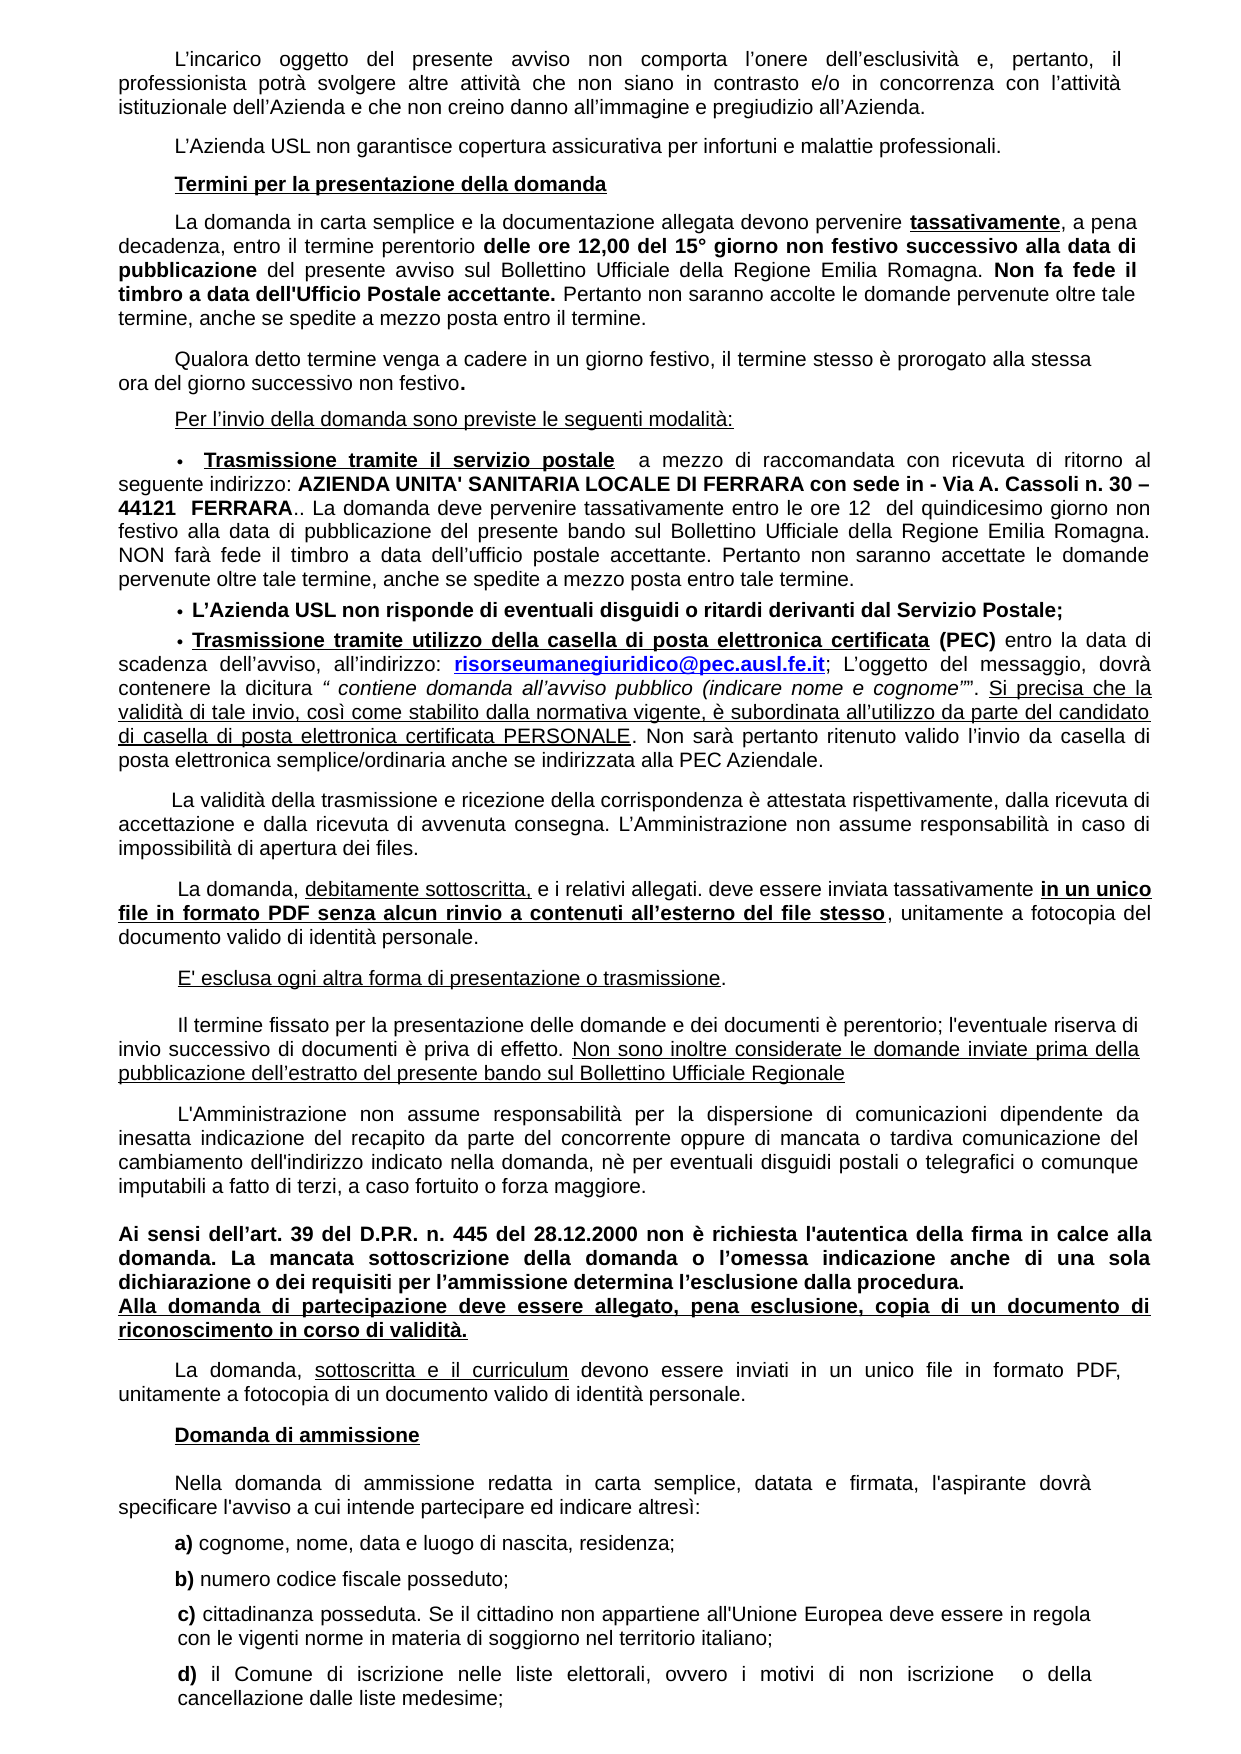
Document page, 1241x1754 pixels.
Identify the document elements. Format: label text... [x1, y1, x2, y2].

text La domanda in carta semplice e la documentazione allegata devono pervenire tassativamente, a pena decadenza, entro il termine perentorio delle ore 12,00 del 15° giorno non festivo successivo alla data di pubblicazione del presente avviso sul Bollettino Ufficiale della Regione Emilia Romagna. Non fa fede il timbro a data dell'Ufficio Postale accettante. Pertanto non saranno accolte le domande pervenute oltre tale termine, anche se spedite a mezzo posta entro il termine. [118, 210, 1137, 330]
text L'Amministrazione non assume responsabilità per la dispersione di comunicazioni dipendente da inesatta indicazione del recapito da parte del concorrente oppure di mancata o tardiva comunicazione del cambiamento dell'indirizzo indicato nella domanda, nè per eventuali disguidi postali o telegrafici o comunque imputabili a fatto di terzi, a caso fortuito o forza maggiore. [118, 1102, 1140, 1198]
text La domanda, sottoscritta e il curriculum devono essere inviati in un unico file in formato PDF, unitamente a fotocopia di un documento valido di identità personale. [118, 1358, 1122, 1406]
list Trasmissione tramite il servizio postale a mezzo di raccomandata con ricevuta di ritorno al seguente indirizzo: AZIENDA UNITA' SANITARIA LOCALE DI FERRARA con sede in - Via A. Cassoli n. 30 – 44121 FERRARA.. La domanda deve pervenire tassativamente entro le ore 12 del quindicesimo giorno non festivo alla data di pubblicazione del presente bando sul Bollettino Ufficiale della Regione Emilia Romagna. NON farà fede il timbro a data dell’ufficio postale accettante. Pertanto non saranno accettate le domande pervenute oltre tale termine, anche se spedite a mezzo posta entro tale termine. [118, 447, 1152, 591]
text b) numero codice fiscale posseduto; [118, 1566, 1093, 1590]
text L’incarico oggetto del presente avviso non comporta l’onere dell’esclusività e, pertanto, il professionista potrà svolgere altre attività che non siano in contrasto e/o in concorrenza con l’attività istituzionale dell’Azienda e che non creino danno all’immagine e pregiudizio all’Azienda. [118, 47, 1122, 119]
text Alla domanda di partecipazione deve essere allegato, pena esclusione, copia di un documento di riconoscimento in corso di validità. [118, 1294, 1152, 1342]
text La validità della trasmissione e ricezione della corrispondenza è attestata rispettivamente, dalla ricevuta di accettazione e dalla ricevuta di avvenuta consegna. L’Amministrazione non assume responsabilità in caso di impossibilità di apertura dei files. [118, 788, 1152, 860]
list Trasmissione tramite utilizzo della casella di posta elettronica certificata (PEC) entro la data di scadenza dell’avviso, all’indirizzo: risorseumanegiuridico@pec.ausl.fe.it; L’oggetto del messaggio, dovrà contenere la dicitura “ contiene domanda all’avviso pubblico (indicare nome e cognome””. Si precisa che la validità di tale invio, così come stabilito dalla normativa vigente, è subordinata all’utilizzo da parte del candidato di casella di posta elettronica certificata PERSONALE. Non sarà pertanto ritenuto valido l’invio da casella di posta elettronica semplice/ordinaria anche se indirizzata alla PEC Aziendale. [118, 628, 1152, 771]
text Qualora detto termine venga a cadere in un giorno festivo, il termine stesso è prorogato alla stessa ora del giorno successivo non festivo. [118, 347, 1093, 395]
text Per l’invio della domanda sono previste le seguenti modalità: [118, 407, 1093, 431]
text L’Azienda USL non garantisce copertura assicurativa per infortuni e malattie professionali. [118, 133, 1152, 157]
text Il termine fissato per la presentazione delle domande e dei documenti è perentorio; l'eventuale riserva di invio successivo di documenti è priva di effetto. Non sono inoltre considerate le domande inviate prima della pubblicazione dell’estratto del presente bando sul Bollettino Ufficiale Regionale [118, 1013, 1140, 1085]
text Nella domanda di ammissione redatta in carta semplice, datata e firmata, l'aspirante dovrà specificare l'avviso a cui intende partecipare ed indicare altresì: [118, 1471, 1093, 1519]
text c) cittadinanza posseduta. Se il cittadino non appartiene all'Unione Europea deve essere in regola con le vigenti norme in materia di soggiorno nel territorio italiano; [177, 1602, 1092, 1650]
text Ai sensi dell’art. 39 del D.P.R. n. 445 del 28.12.2000 non è richiesta l'autentica della firma in calce alla domanda. La mancata sottoscrizione della domanda o l’omessa indicazione anche di una sola dichiarazione o dei requisiti per l’ammissione determina l’esclusione dalla procedura. [118, 1222, 1152, 1294]
text E' esclusa ogni altra forma di presentazione o trasmissione. [118, 965, 1152, 989]
text Termini per la presentazione della domanda [118, 172, 1093, 196]
text d) il Comune di iscrizione nelle liste elettorali, ovvero i motivi di non iscrizione o della cancellazione dalle liste medesime; [177, 1662, 1092, 1710]
text La domanda, debitamente sottoscritta, e i relativi allegati. deve essere inviata tassativamente in un unico file in formato PDF senza alcun rinvio a contenuti all’esterno del file stesso, unitamente a fotocopia del documento valido di identità personale. [118, 877, 1152, 949]
text Domanda di ammissione [118, 1423, 1093, 1447]
text a) cognome, nome, data e luogo di nascita, residenza; [118, 1531, 1093, 1555]
list L’Azienda USL non risponde di eventuali disguidi o ritardi derivanti dal Servizio Postale; [118, 597, 1152, 621]
